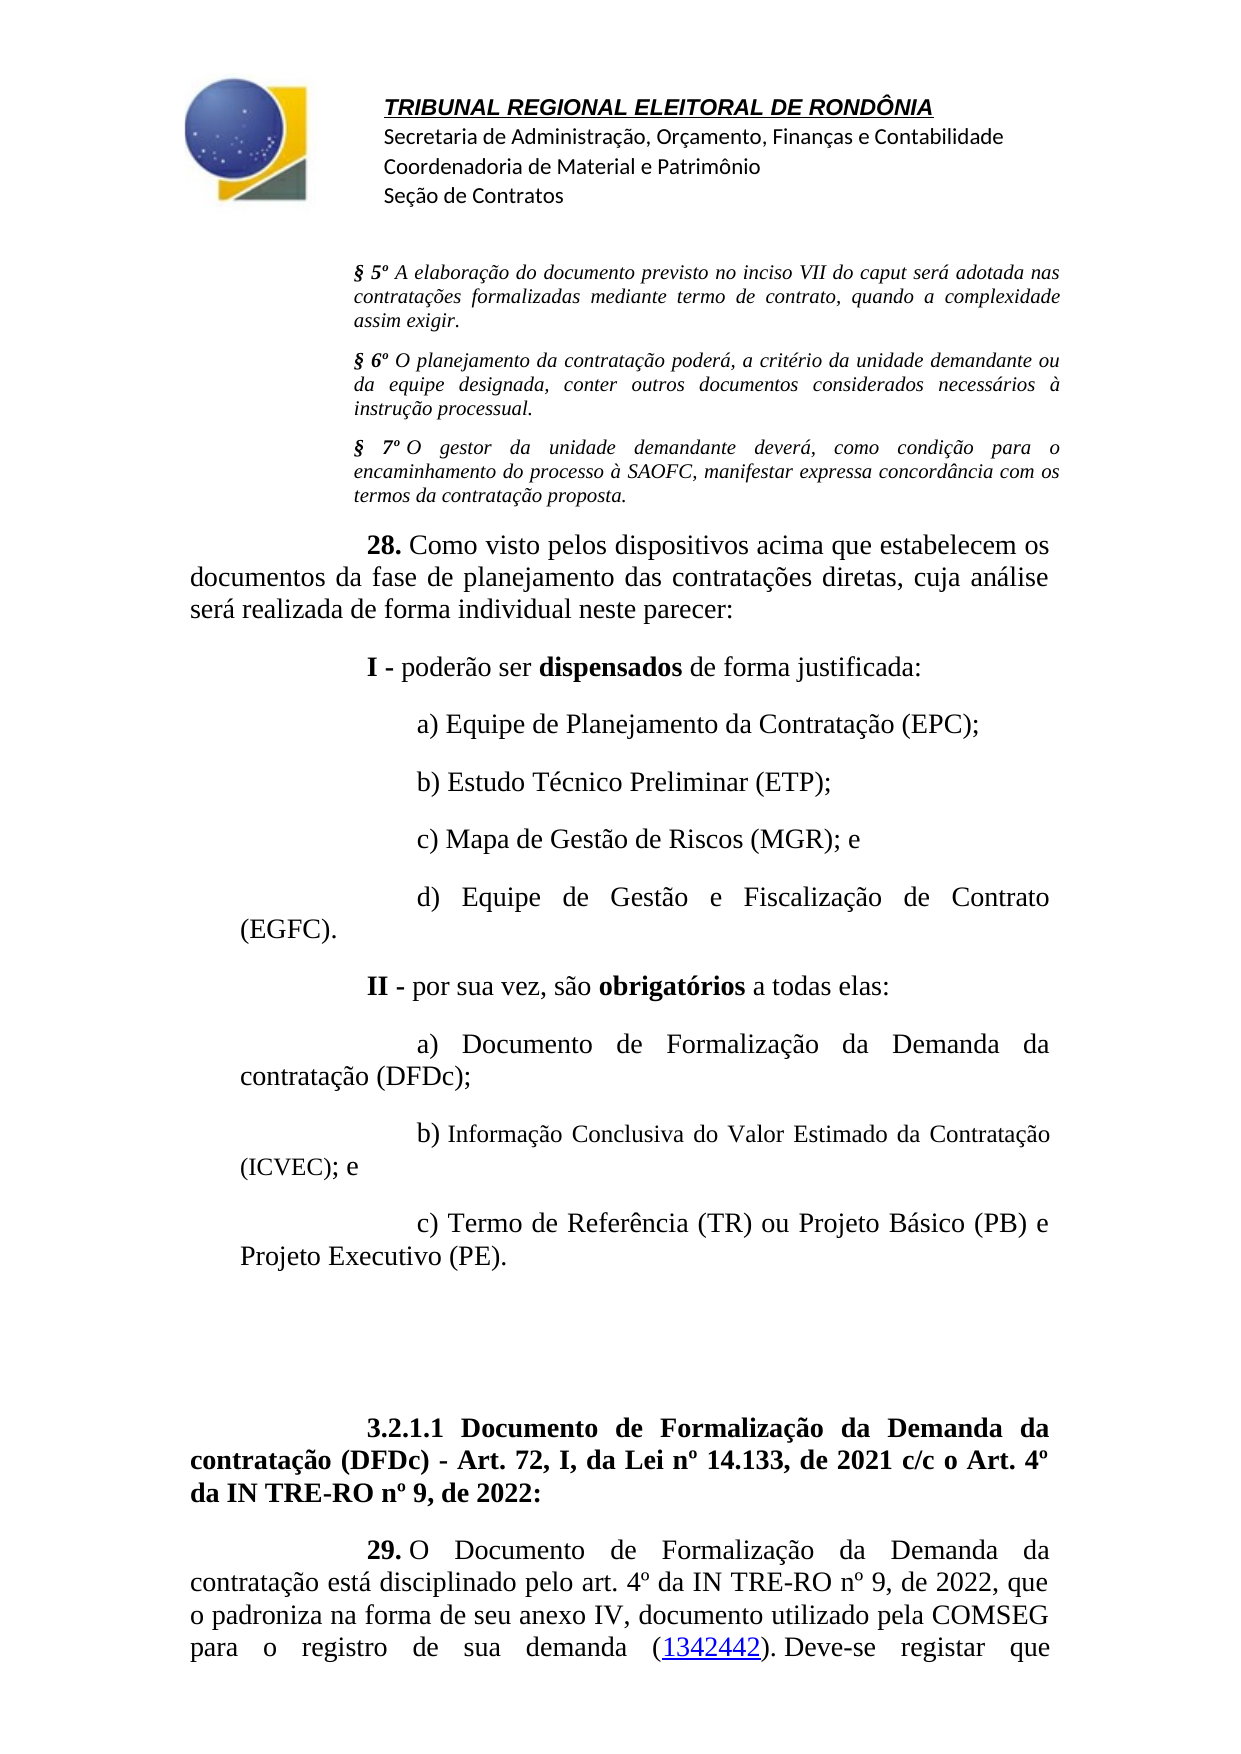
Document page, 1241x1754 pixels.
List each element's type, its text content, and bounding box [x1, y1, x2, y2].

text I - poderão ser dispensados de forma justificada: [190, 650, 1051, 682]
text a) Equipe de Planejamento da Contratação (EPC); [240, 707, 1051, 740]
text § 7º O gestor da unidade demandante deverá, como condição para o encaminhamento do processo à SAOFC, manifestar expressa concordância com os termos da contratação proposta. [354, 435, 1063, 507]
text § 6º O planejamento da contratação poderá, a critério da unidade demandante ou da equipe designada, conter outros documentos considerados necessários à instrução processual. [354, 347, 1063, 420]
text a) Documento de Formalização da Demanda da contratação (DFDc); [240, 1027, 1051, 1092]
text 29. O Documento de Formalização da Demanda da contratação está disciplinado pelo art. 4º da IN TRE-RO nº 9, de 2022, que o padroniza na forma de seu anexo IV, documento utilizado pela COMSEG para o registro de sua demanda (1342442). Deve-se registar que [190, 1533, 1051, 1663]
text 28. Como visto pelos dispositivos acima que estabelecem os documentos da fase de planejamento das contratações diretas, cuja análise será realizada de forma individual neste parecer: [190, 528, 1051, 625]
text II - por sua vez, são obrigatórios a todas elas: [190, 969, 1051, 1002]
text c) Termo de Referência (TR) ou Projeto Básico (PB) e Projeto Executivo (PE). [240, 1206, 1051, 1271]
text c) Mapa de Gestão de Riscos (MGR); e [240, 822, 1051, 854]
text 3.2.1.1 Documento de Formalização da Demanda da contratação (DFDc) - Art. 72, I, da Lei nº 14.133, de 2021 c/c o Art. 4º da IN TRE-RO nº 9, de 2022: [190, 1411, 1051, 1508]
text b) Informação Conclusiva do Valor Estimado da Contratação (ICVEC); e [240, 1117, 1051, 1181]
text d) Equipe de Gestão e Fiscalização de Contrato (EGFC). [240, 879, 1051, 944]
text b) Estudo Técnico Preliminar (ETP); [240, 765, 1051, 797]
text § 5º A elaboração do documento previsto no inciso VII do caput será adotada nas contratações formalizadas mediante termo de contrato, quando a complexidade assim exigir. [354, 260, 1063, 332]
